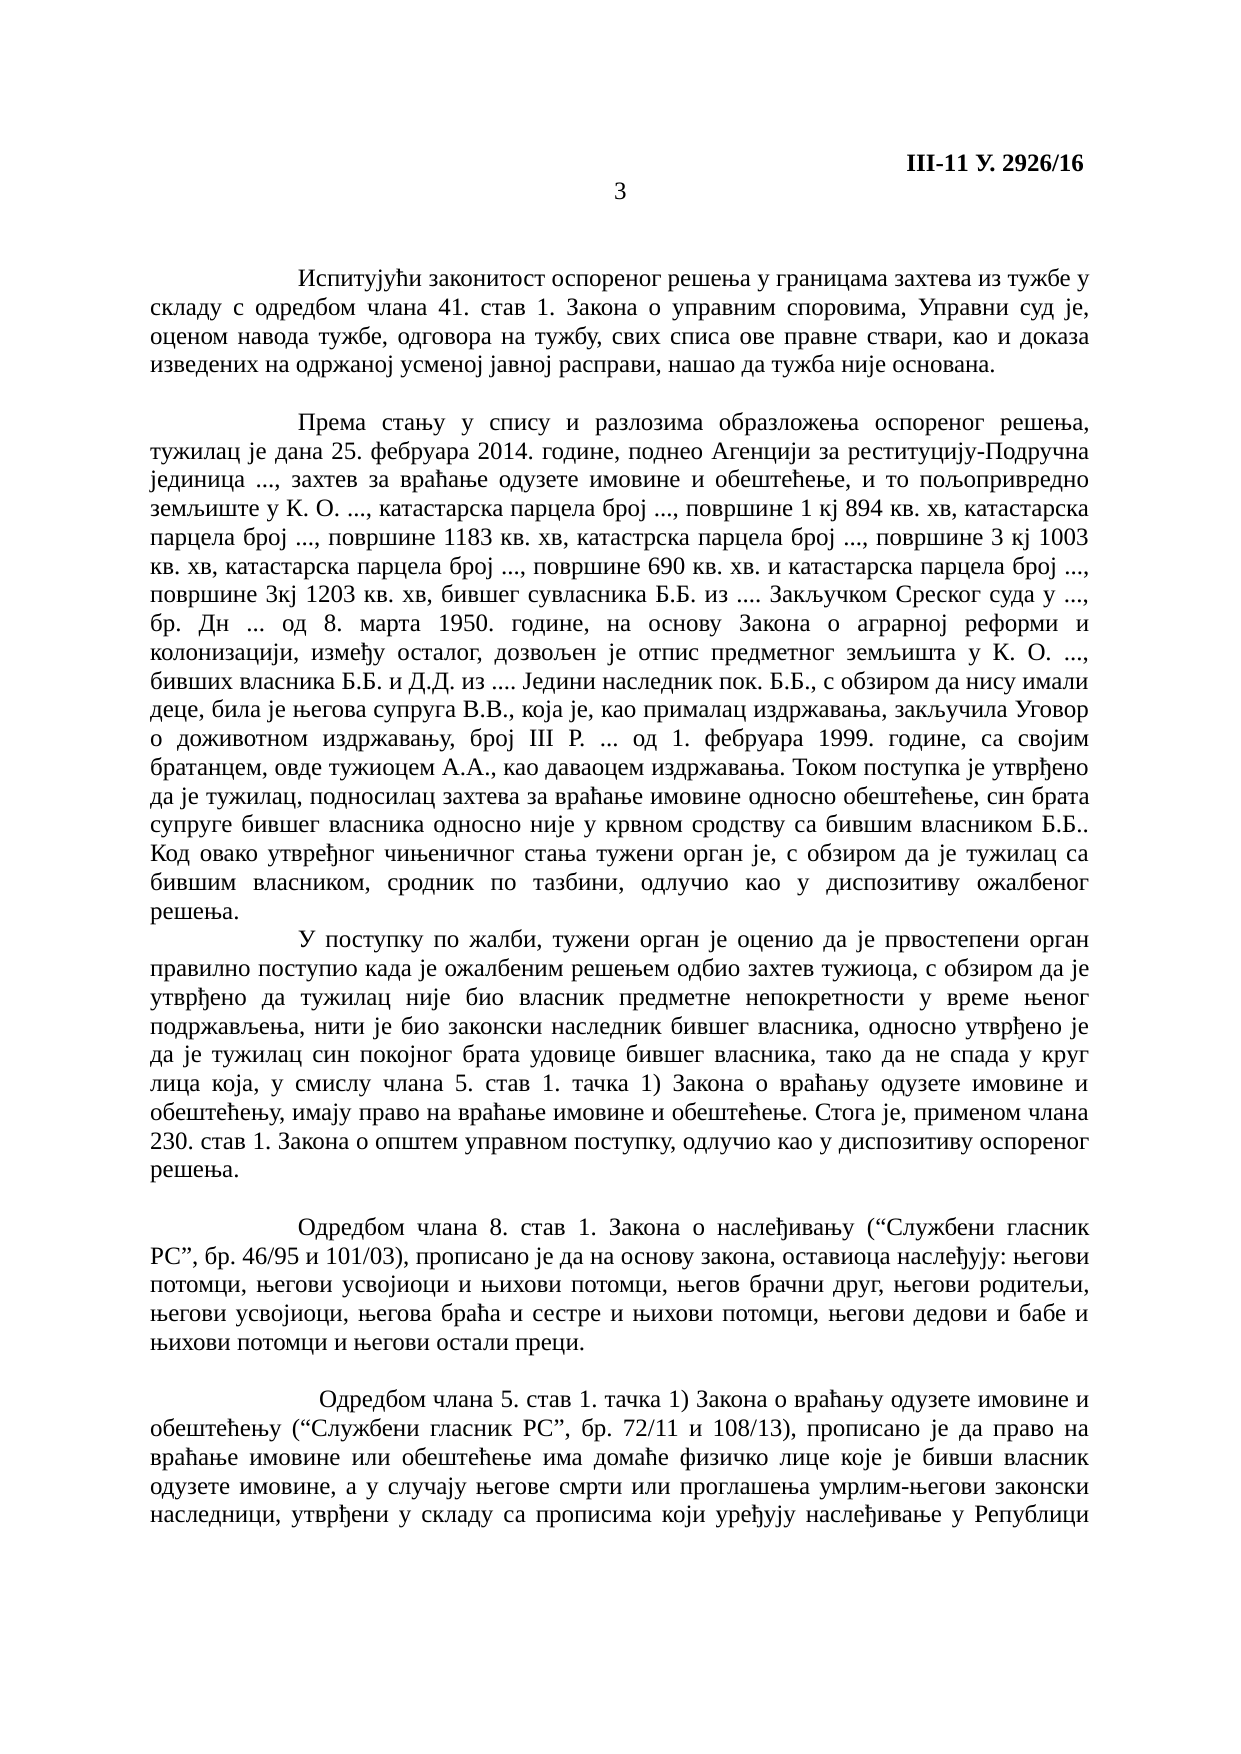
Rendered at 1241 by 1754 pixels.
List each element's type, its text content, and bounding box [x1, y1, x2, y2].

text Према стању у спису и разлозима образложења оспореног решења, тужилац је дана 25. фебруара 2014. године, поднео Агенцији за реституцију-Подручна јединица ..., захтев за враћање одузете имовине и обештећење, и то пољопривредно земљиште у К. О. ..., катастарска парцела број ..., површине 1 кј 894 кв. хв, катастарска парцела број ..., површине 1183 кв. хв, катастрска парцела број ..., површине 3 кј 1003 кв. хв, катастарска парцела број ..., површине 690 кв. хв. и катастарска парцела број ..., површине 3кј 1203 кв. хв, бившег сувласника Б.Б. из .... Закључком Среског суда у ..., бр. Дн ... од 8. марта 1950. године, на основу Закона о аграрној реформи и колонизацији, између осталог, дозвољен је отпис предметног земљишта у К. О. ..., бивших власника Б.Б. и Д.Д. из .... Једини наследник пок. Б.Б., с обзиром да нису имали деце, била је његова супруга В.В., која је, као прималац издржавања, закључила Уговор о доживотном издржавању, број III Р. ... од 1. фебруара 1999. године, са својим братанцем, овде тужиоцем А.А., као даваоцем издржавања. Током поступка је утврђено да је тужилац, подносилац захтева за враћање имовине односно обештећење, син брата супруге бившег власника односно није у крвном сродству са бившим власником Б.Б.. Код овако утвређног чињеничног стања тужени орган је, с обзиром да је тужилац са бившим власником, сродник по тазбини, одлучио као у диспозитиву ожалбеног решења. [150, 407, 1090, 924]
text Одредбом члана 5. став 1. тачка 1) Закона о враћању одузете имовине и обештећењу (“Службени гласник РС”, бр. 72/11 и 108/13), прописано је да право на враћање имовине или обештећење има домаће физичко лице које је бивши власник одузете имовине, а у случају његове смрти или проглашења умрлим-његови законски наследници, утврђени у складу са прописима који уређују наслеђивање у Републици [150, 1384, 1090, 1528]
text Одредбом члана 8. став 1. Закона о наслеђивању (“Службени гласник РС”, бр. 46/95 и 101/03), прописано је да на основу закона, оставиоца наслеђују: његови потомци, његови усвојиоци и њихови потомци, његов брачни друг, његови родитељи, његови усвојиоци, његова браћа и сестре и њихови потомци, његови дедови и бабе и њихови потомци и његови остали преци. [150, 1212, 1090, 1356]
text Испитујући законитост оспореног решења у границама захтева из тужбе у складу с одредбом члана 41. став 1. Закона о управним споровима, Управни суд је, оценом навода тужбе, одговора на тужбу, свих списа ове правне ствари, као и доказа изведених на одржаној усменој јавној расправи, нашао да тужба није основана. [150, 263, 1090, 378]
text У поступку по жалби, тужени орган је оценио да је првостепени орган правилно поступио када је ожалбеним решењем одбио захтев тужиоца, с обзиром да је утврђено да тужилац није био власник предметне непокретности у време њеног подржављења, нити је био законски наследник бившег власника, односно утврђено је да је тужилац син покојног брата удовице бившег власника, тако да не спада у круг лица која, у смислу члана 5. став 1. тачка 1) Закона о враћању одузете имовине и обештећењу, имају право на враћање имовине и обештећење. Стога је, применом члана 230. став 1. Закона о општем управном поступку, одлучио као у диспозитиву оспореног решења. [150, 924, 1090, 1183]
